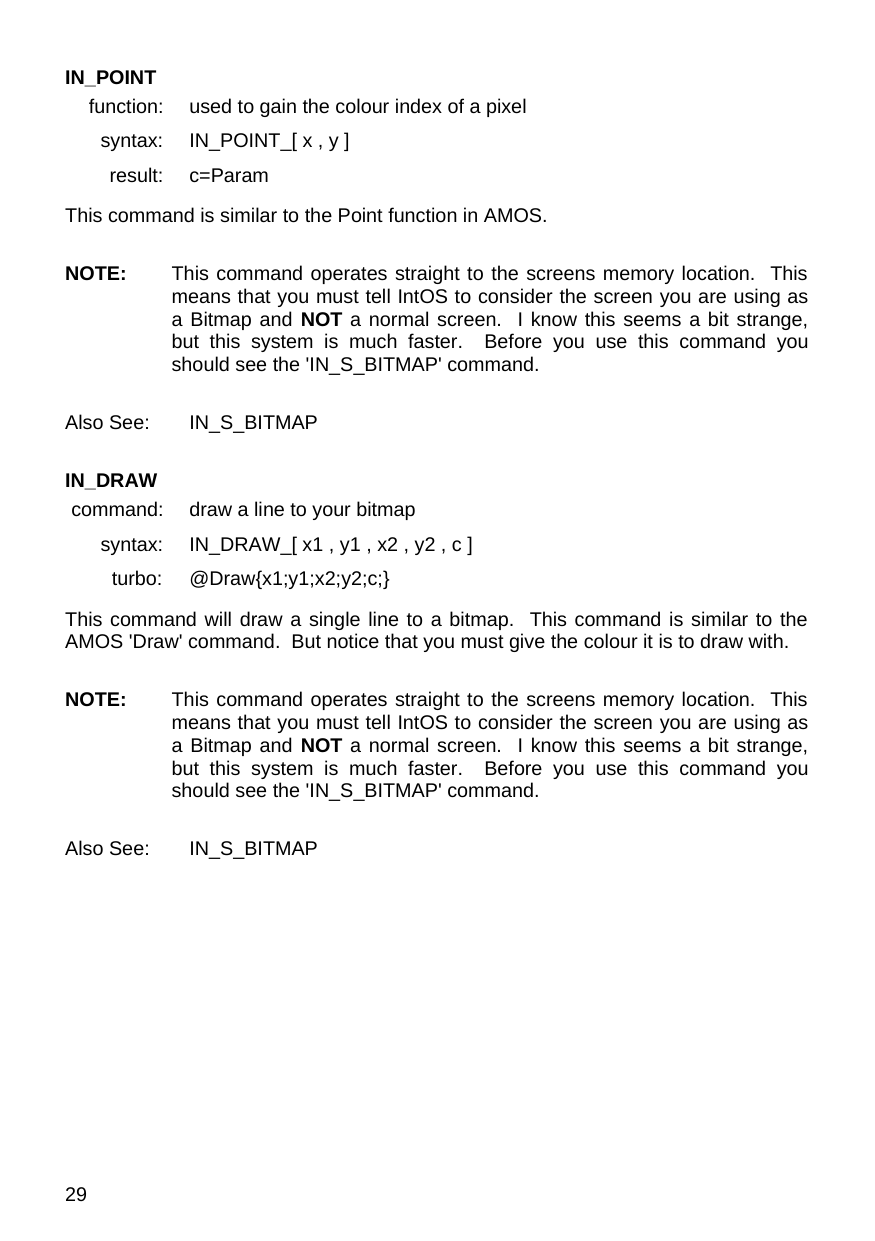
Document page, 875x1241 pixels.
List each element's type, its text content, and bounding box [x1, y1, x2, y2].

text IN_POINT [65, 66, 809, 89]
text This command will draw a single line to a bitmap. This command is similar to the AMOS 'Draw' command. But notice that you must give the colour it is to draw with. [65, 607, 809, 653]
text turbo: @Draw{x1;y1;x2;y2;c;} [112, 567, 809, 590]
text command: draw a line to your bitmap [71, 498, 809, 521]
text Also See: IN_S_BITMAP [65, 837, 809, 860]
text syntax: IN_POINT_[ x , y ] [100, 129, 809, 152]
text This command is similar to the Point function in AMOS. [65, 204, 809, 227]
text NOTE: This command operates straight to the screens memory location. This means that you must tell IntOS to consider the screen you are using as a Bitmap and NOT a normal screen. I know this seems a bit strange, but this system is much faster. Before you use this command you should see the 'IN_S_BITMAP' command. [65, 688, 809, 802]
title IN_DRAW [65, 469, 809, 492]
text result: c=Param [109, 164, 809, 186]
text function: used to gain the colour index of a pixel [89, 95, 809, 117]
text Also See: IN_S_BITMAP [65, 411, 809, 434]
text NOTE: This command operates straight to the screens memory location. This means that you must tell IntOS to consider the screen you are using as a Bitmap and NOT a normal screen. I know this seems a bit strange, but this system is much faster. Before you use this command you should see the 'IN_S_BITMAP' command. [65, 262, 809, 376]
text syntax: IN_DRAW_[ x1 , y1 , x2 , y2 , c ] [100, 532, 809, 555]
